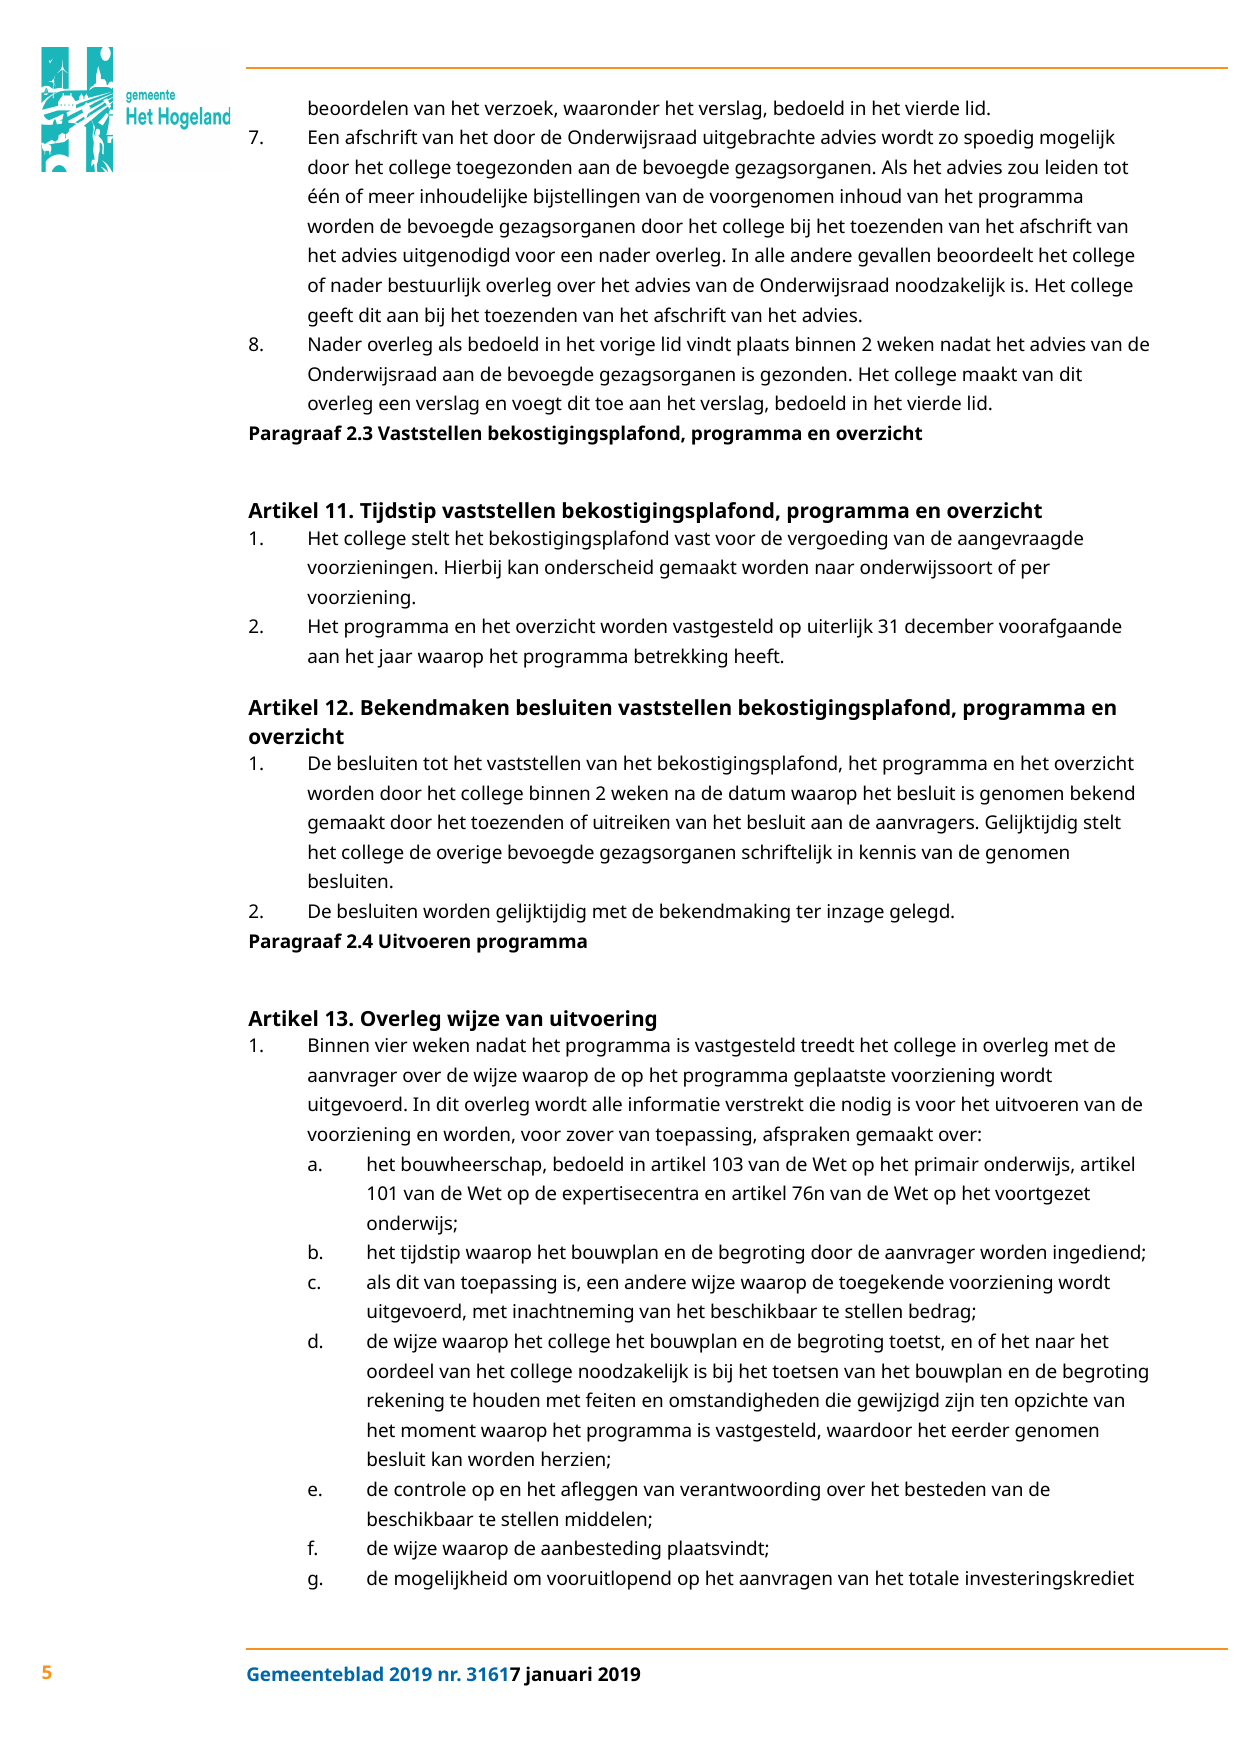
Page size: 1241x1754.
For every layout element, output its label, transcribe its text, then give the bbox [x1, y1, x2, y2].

text Artikel 11. Tijdstip vaststellen bekostigingsplafond, programma en overzicht [248, 496, 1152, 525]
picture [41, 47, 231, 172]
list het tijdstip waarop het bouwplan en de begroting door de aanvrager worden ingediend; [307, 1239, 1152, 1265]
list De besluiten worden gelijktijdig met de bekendmaking ter inzage gelegd. [248, 898, 1152, 924]
list Nader overleg als bedoeld in het vorige lid vindt plaats binnen 2 weken nadat het advies van de Onderwijsraad aan de bevoegde gezagsorganen is gezonden. Het college maakt van dit overleg een verslag en voegt dit toe aan het verslag, bedoeld in het vierde lid. [248, 331, 1152, 416]
text Paragraaf 2.4 Uitvoeren programma [248, 928, 1152, 954]
list Het college stelt het bekostigingsplafond vast voor de vergoeding van de aangevraagde voorzieningen. Hierbij kan onderscheid gemaakt worden naar onderwijssoort of per voorziening. [248, 525, 1152, 610]
list de mogelijkheid om vooruitlopend op het aanvragen van het totale investeringskrediet [307, 1565, 1152, 1591]
list Het programma en het overzicht worden vastgesteld op uiterlijk 31 december voorafgaande aan het jaar waarop het programma betrekking heeft. [248, 613, 1152, 669]
text Artikel 13. Overleg wijze van uitvoering [248, 1004, 1152, 1032]
list De besluiten tot het vaststellen van het bekostigingsplafond, het programma en het overzicht worden door het college binnen 2 weken na de datum waarop het besluit is genomen bekend gemaakt door het toezenden of uitreiken van het besluit aan de aanvragers. Gelijktijdig stelt het college de overige bevoegde gezagsorganen schriftelijk in kennis van de genomen besluiten. [248, 750, 1152, 894]
text Artikel 12. Bekendmaken besluiten vaststellen bekostigingsplafond, programma en overzicht [248, 693, 1152, 750]
list Een afschrift van het door de Onderwijsraad uitgebrachte advies wordt zo spoedig mogelijk door het college toegezonden aan de bevoegde gezagsorganen. Als het advies zou leiden tot één of meer inhoudelijke bijstellingen van de voorgenomen inhoud van het programma worden de bevoegde gezagsorganen door het college bij het toezenden van het afschrift van het advies uitgenodigd voor een nader overleg. In alle andere gevallen beoordeelt het college of nader bestuurlijk overleg over het advies van de Onderwijsraad noodzakelijk is. Het college geeft dit aan bij het toezenden van het afschrift van het advies. [248, 124, 1152, 328]
list de controle op en het afleggen van verantwoording over het besteden van de beschikbaar te stellen middelen; [307, 1476, 1152, 1532]
list Binnen vier weken nadat het programma is vastgesteld treedt het college in overleg met de aanvrager over de wijze waarop de op het programma geplaatste voorziening wordt uitgevoerd. In dit overleg wordt alle informatie verstrekt die nodig is voor het uitvoeren van de voorziening en worden, voor zover van toepassing, afspraken gemaakt over: [248, 1032, 1152, 1147]
list het bouwheerschap, bedoeld in artikel 103 van de Wet op het primair onderwijs, artikel 101 van de Wet op de expertisecentra en artikel 76n van de Wet op het voortgezet onderwijs; [307, 1151, 1152, 1236]
list als dit van toepassing is, een andere wijze waarop de toegekende voorziening wordt uitgevoerd, met inachtneming van het beschikbaar te stellen bedrag; [307, 1269, 1152, 1324]
list de wijze waarop de aanbesteding plaatsvindt; [307, 1535, 1152, 1561]
list beoordelen van het verzoek, waaronder het verslag, bedoeld in het vierde lid. [248, 95, 1152, 121]
text Paragraaf 2.3 Vaststellen bekostigingsplafond, programma en overzicht [248, 420, 1152, 446]
list de wijze waarop het college het bouwplan en de begroting toetst, en of het naar het oordeel van het college noodzakelijk is bij het toetsen van het bouwplan en de begroting rekening te houden met feiten en omstandigheden die gewijzigd zijn ten opzichte van het moment waarop het programma is vastgesteld, waardoor het eerder genomen besluit kan worden herzien; [307, 1328, 1152, 1472]
